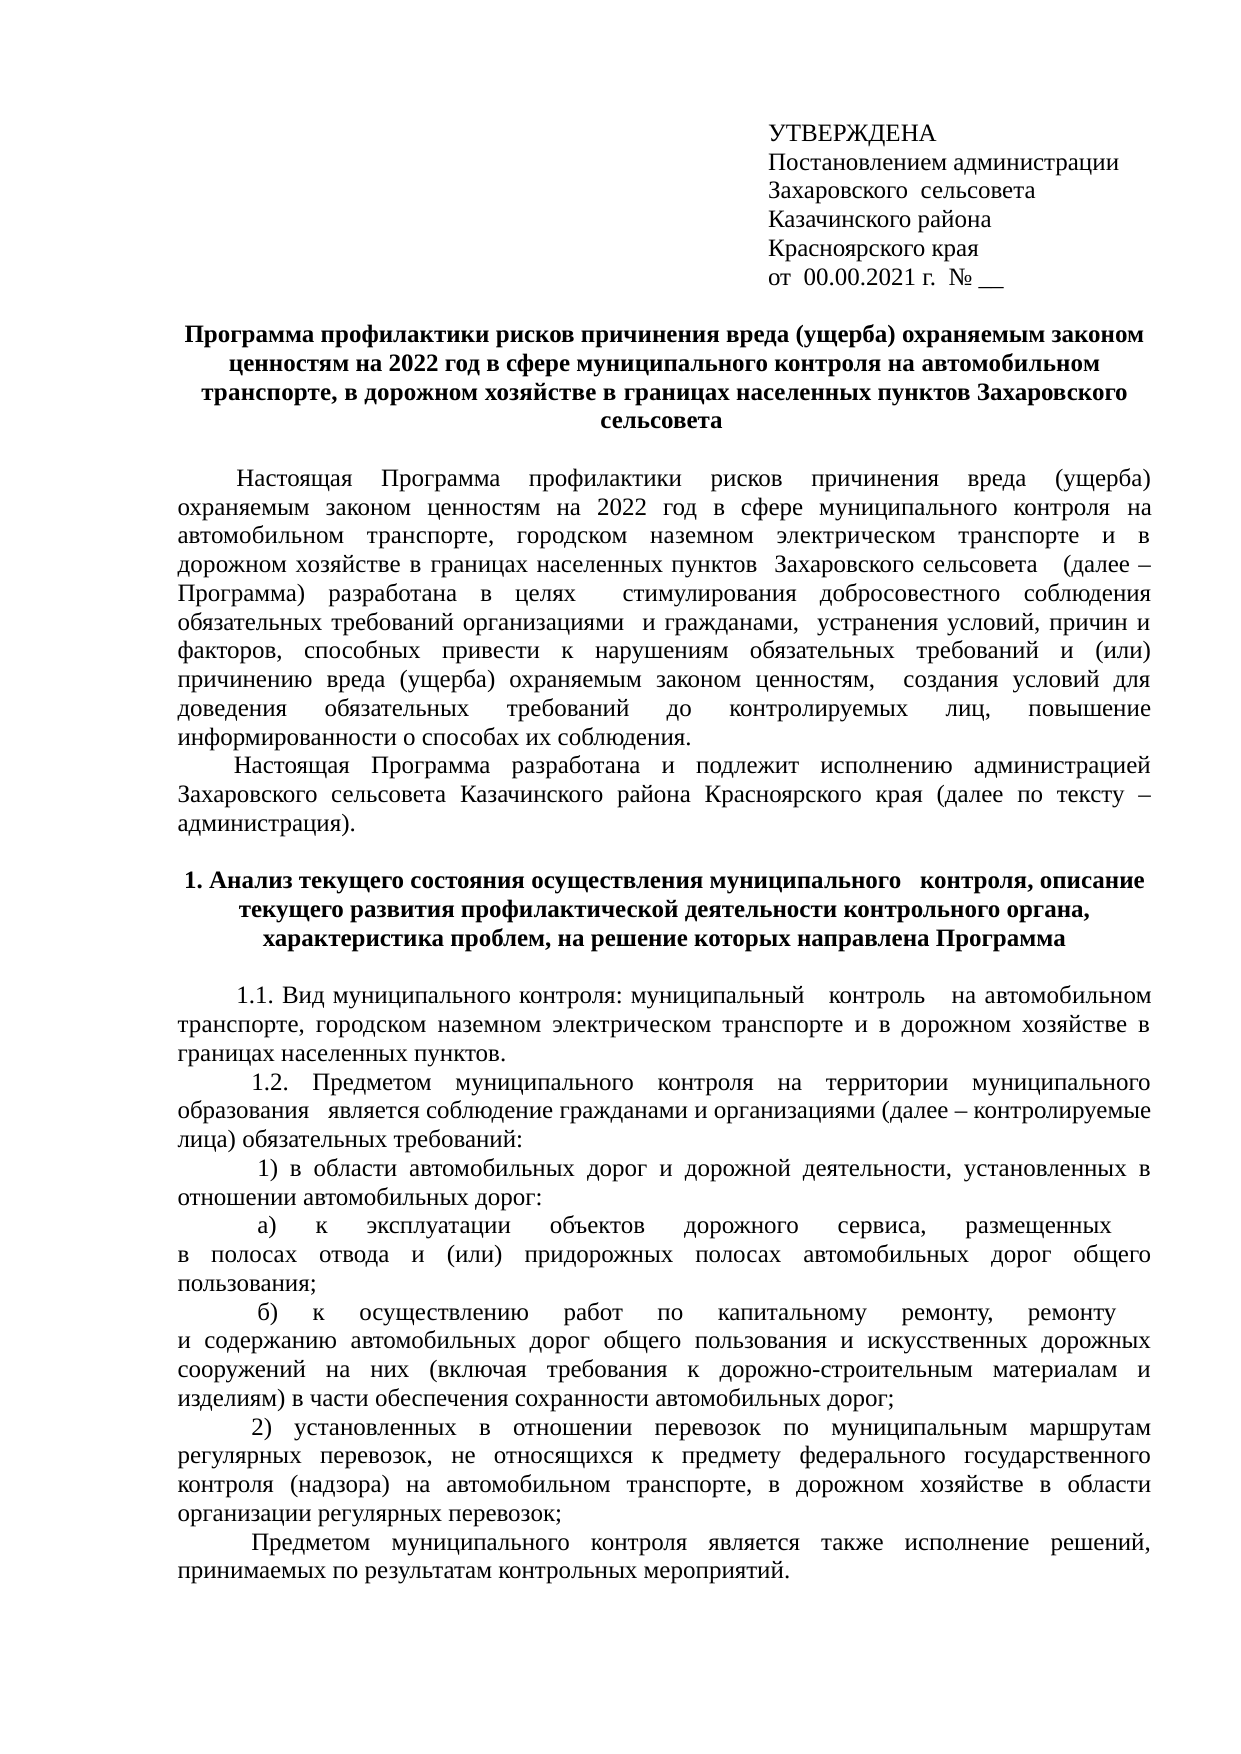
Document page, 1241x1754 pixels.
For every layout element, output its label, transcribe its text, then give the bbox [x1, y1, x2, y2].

text Настоящая Программа разработана и подлежит исполнению администрацией Захаровского сельсовета Казачинского района Красноярского края (далее по тексту – администрация). [177, 751, 1152, 837]
text а) к эксплуатации объектов дорожного сервиса, размещенных в полосах отвода и (или) придорожных полосах автомобильных дорог общего пользования; [177, 1211, 1152, 1297]
text 2) установленных в отношении перевозок по муниципальным маршрутам регулярных перевозок, не относящихся к предмету федерального государственного контроля (надзора) на автомобильном транспорте, в дорожном хозяйстве в области организации регулярных перевозок; [177, 1412, 1152, 1527]
text Предметом муниципального контроля является также исполнение решений, принимаемых по результатам контрольных мероприятий. [177, 1527, 1152, 1584]
text б) к осуществлению работ по капитальному ремонту, ремонту и содержанию автомобильных дорог общего пользования и искусственных дорожных сооружений на них (включая требования к дорожно-строительным материалам и изделиям) в части обеспечения сохранности автомобильных дорог; [177, 1297, 1152, 1412]
text 1) в области автомобильных дорог и дорожной деятельности, установленных в отношении автомобильных дорог: [177, 1153, 1152, 1211]
text 1. Анализ текущего состояния осуществления муниципального контроля, описание текущего развития профилактической деятельности контрольного органа, характеристика проблем, на решение которых направлена Программа [177, 866, 1152, 952]
text от 00.00.2021 г. № __ [177, 262, 1152, 291]
text Красноярского края [177, 233, 1152, 262]
text Настоящая Программа профилактики рисков причинения вреда (ущерба) охраняемым законом ценностям на 2022 год в сфере муниципального контроля на автомобильном транспорте, городском наземном электрическом транспорте и в дорожном хозяйстве в границах населенных пунктов Захаровского сельсовета (далее – Программа) разработана в целях стимулирования добросовестного соблюдения обязательных требований организациями и гражданами, устранения условий, причин и факторов, способных привести к нарушениям обязательных требований и (или) причинению вреда (ущерба) охраняемым законом ценностям, создания условий для доведения обязательных требований до контролируемых лиц, повышение информированности о способах их соблюдения. [177, 463, 1152, 751]
text Программа профилактики рисков причинения вреда (ущерба) охраняемым законом ценностям на 2022 год в сфере муниципального контроля на автомобильном транспорте, в дорожном хозяйстве в границах населенных пунктов Захаровского сельсовета [177, 319, 1152, 434]
text УТВЕРЖДЕНА [177, 118, 1152, 147]
text Казачинского района [177, 204, 1152, 233]
text 1.2. Предметом муниципального контроля на территории муниципального образования является соблюдение гражданами и организациями (далее – контролируемые лица) обязательных требований: [177, 1067, 1152, 1153]
text 1.1. Вид муниципального контроля: муниципальный контроль на автомобильном транспорте, городском наземном электрическом транспорте и в дорожном хозяйстве в границах населенных пунктов. [177, 981, 1152, 1067]
text Постановлением администрации [177, 147, 1152, 176]
text Захаровского сельсовета [177, 176, 1152, 204]
